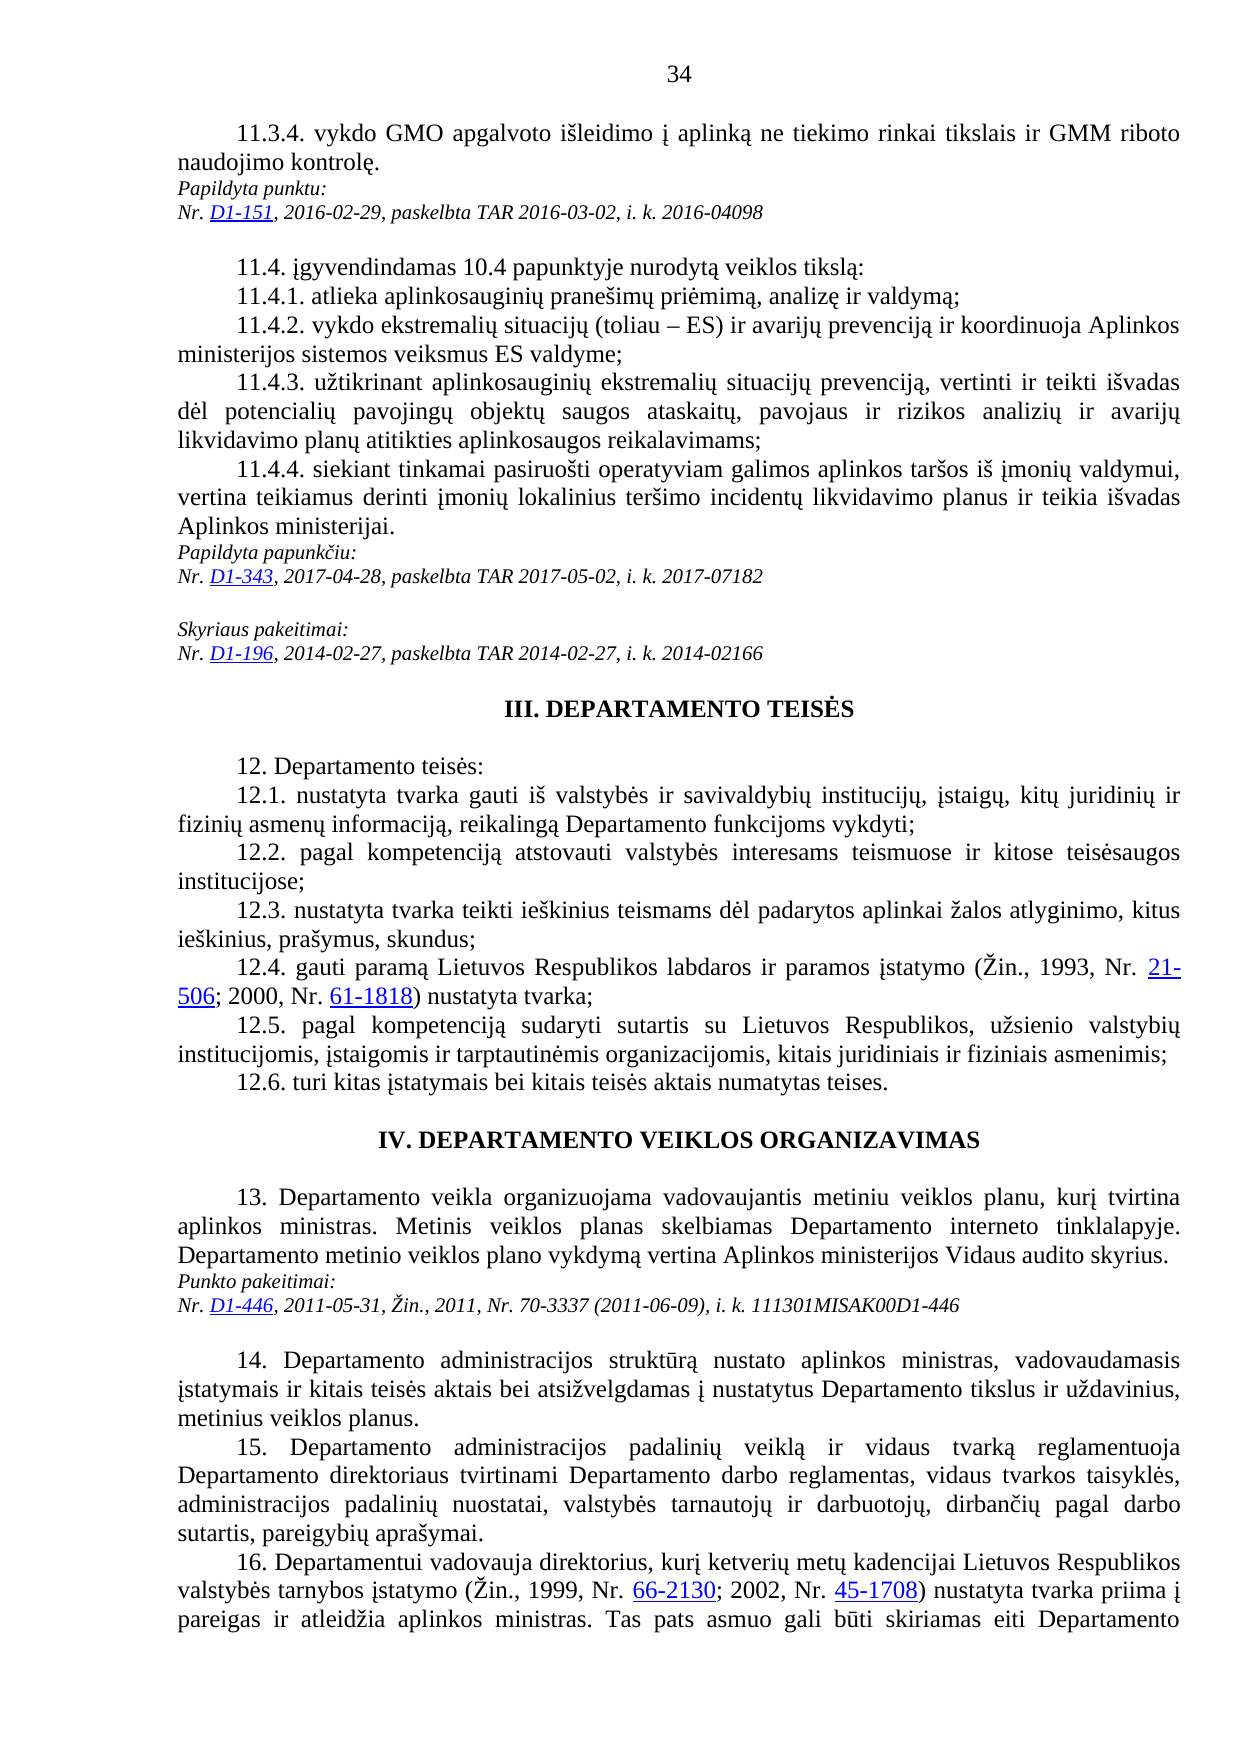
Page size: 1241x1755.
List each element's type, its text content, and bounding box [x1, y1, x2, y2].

text 11.4.1. atlieka aplinkosauginių pranešimų priėmimą, analizę ir valdymą; [177, 281, 1181, 310]
text Nr. D1-196, 2014-02-27, paskelbta TAR 2014-02-27, i. k. 2014-02166 [177, 641, 1181, 665]
text 12.5. pagal kompetenciją sudaryti sutartis su Lietuvos Respublikos, užsienio valstybių institucijomis, įstaigomis ir tarptautinėmis organizacijomis, kitais juridiniais ir fiziniais asmenimis; [177, 1010, 1181, 1067]
text 11.4.2. vykdo ekstremalių situacijų (toliau – ES) ir avarijų prevenciją ir koordinuoja Aplinkos ministerijos sistemos veiksmus ES valdyme; [177, 310, 1181, 367]
text 11.4.4. siekiant tinkamai pasiruošti operatyviam galimos aplinkos taršos iš įmonių valdymui, vertina teikiamus derinti įmonių lokalinius teršimo incidentų likvidavimo planus ir teikia išvadas Aplinkos ministerijai. [177, 454, 1181, 540]
text 11.4. įgyvendindamas 10.4 papunktyje nurodytą veiklos tikslą: [177, 252, 1181, 281]
text 12.1. nustatyta tvarka gauti iš valstybės ir savivaldybių institucijų, įstaigų, kitų juridinių ir fizinių asmenų informaciją, reikalingą Departamento funkcijoms vykdyti; [177, 780, 1181, 837]
text 12.4. gauti paramą Lietuvos Respublikos labdaros ir paramos įstatymo (Žin., 1993, Nr. 21-506; 2000, Nr. 61-1818) nustatyta tvarka; [177, 952, 1181, 1010]
text Nr. D1-446, 2011-05-31, Žin., 2011, Nr. 70-3337 (2011-06-09), i. k. 111301MISAK00D1-446 [177, 1293, 1181, 1317]
text 12.2. pagal kompetenciją atstovauti valstybės interesams teismuose ir kitose teisėsaugos institucijose; [177, 837, 1181, 895]
text 13. Departamento veikla organizuojama vadovaujantis metiniu veiklos planu, kurį tvirtina aplinkos ministras. Metinis veiklos planas skelbiamas Departamento interneto tinklalapyje. Departamento metinio veiklos plano vykdymą vertina Aplinkos ministerijos Vidaus audito skyrius. [177, 1182, 1181, 1269]
text III. DEPARTAMENTO TEISĖS [177, 694, 1181, 722]
text 12.3. nustatyta tvarka teikti ieškinius teismams dėl padarytos aplinkai žalos atlyginimo, kitus ieškinius, prašymus, skundus; [177, 895, 1181, 952]
text 14. Departamento administracijos struktūrą nustato aplinkos ministras, vadovaudamasis įstatymais ir kitais teisės aktais bei atsižvelgdamas į nustatytus Departamento tikslus ir uždavinius, metinius veiklos planus. [177, 1346, 1181, 1432]
text Punkto pakeitimai: [177, 1269, 1181, 1293]
text Skyriaus pakeitimai: [177, 617, 1181, 641]
text Nr. D1-151, 2016-02-29, paskelbta TAR 2016-03-02, i. k. 2016-04098 [177, 200, 1181, 224]
text 12. Departamento teisės: [177, 751, 1181, 780]
text Papildyta papunkčiu: [177, 540, 1181, 564]
text Nr. D1-343, 2017-04-28, paskelbta TAR 2017-05-02, i. k. 2017-07182 [177, 564, 1181, 588]
text 16. Departamentui vadovauja direktorius, kurį ketverių metų kadencijai Lietuvos Respublikos valstybės tarnybos įstatymo (Žin., 1999, Nr. 66-2130; 2002, Nr. 45-1708) nustatyta tvarka priima į pareigas ir atleidžia aplinkos ministras. Tas pats asmuo gali būti skiriamas eiti Departamento [177, 1547, 1181, 1633]
text 12.6. turi kitas įstatymais bei kitais teisės aktais numatytas teises. [177, 1067, 1181, 1096]
text IV. DEPARTAMENTO VEIKLOS ORGANIZAVIMAS [177, 1125, 1181, 1154]
text 11.3.4. vykdo GMO apgalvoto išleidimo į aplinką ne tiekimo rinkai tikslais ir GMM riboto naudojimo kontrolę. [177, 118, 1181, 176]
text 15. Departamento administracijos padalinių veiklą ir vidaus tvarką reglamentuoja Departamento direktoriaus tvirtinami Departamento darbo reglamentas, vidaus tvarkos taisyklės, administracijos padalinių nuostatai, valstybės tarnautojų ir darbuotojų, dirbančių pagal darbo sutartis, pareigybių aprašymai. [177, 1432, 1181, 1547]
text 11.4.3. užtikrinant aplinkosauginių ekstremalių situacijų prevenciją, vertinti ir teikti išvadas dėl potencialių pavojingų objektų saugos ataskaitų, pavojaus ir rizikos analizių ir avarijų likvidavimo planų atitikties aplinkosaugos reikalavimams; [177, 367, 1181, 454]
text Papildyta punktu: [177, 176, 1181, 200]
